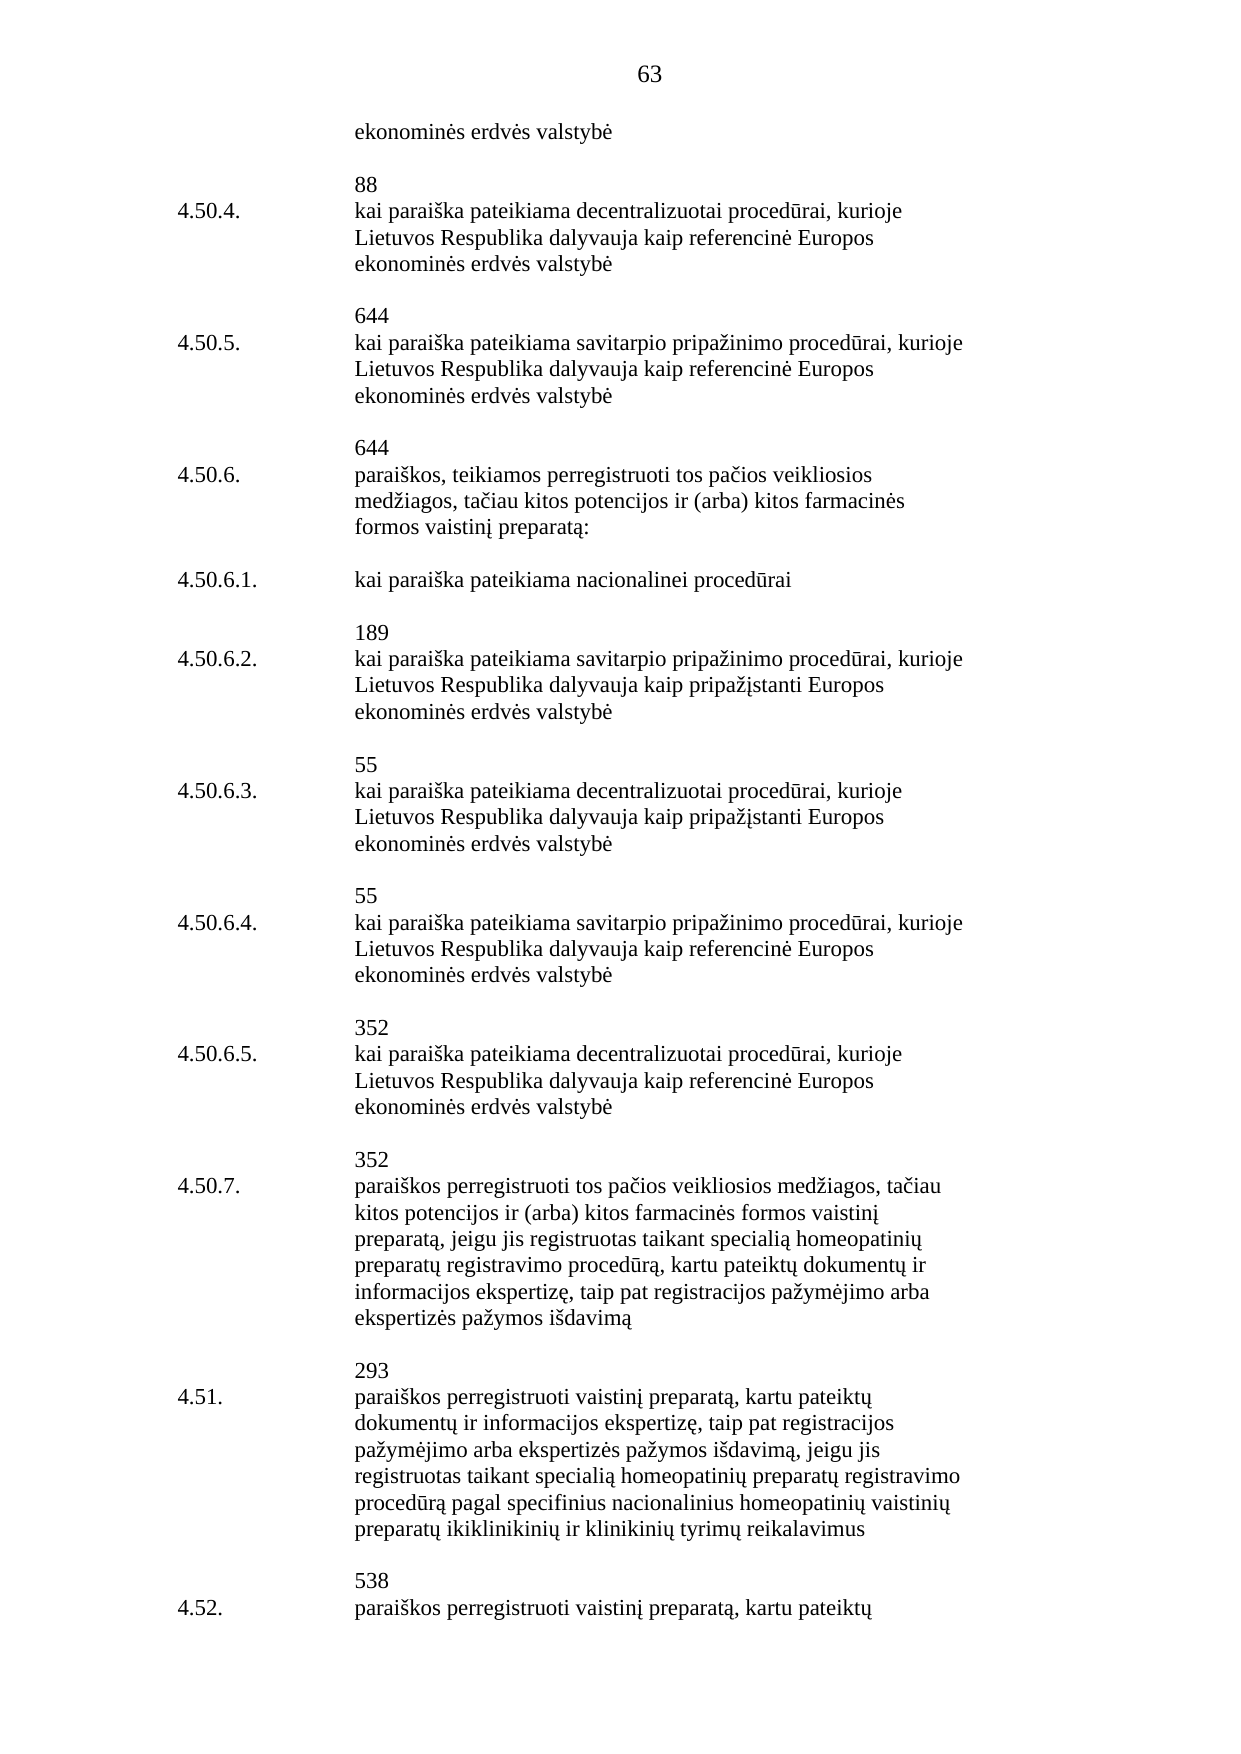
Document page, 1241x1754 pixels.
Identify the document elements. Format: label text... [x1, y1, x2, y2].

text 4.50.6.1. kai paraiška pateikiama nacionalinei procedūrai 189 [177, 566, 974, 645]
text informacijos ekspertizę, taip pat registracijos pažymėjimo arba [354, 1278, 974, 1304]
text 4.50.6.2. kai paraiška pateikiama savitarpio pripažinimo procedūrai, kurioje [177, 645, 974, 672]
text 4.52. paraiškos perregistruoti vaistinį preparatą, kartu pateiktų [177, 1594, 974, 1620]
text kitos potencijos ir (arba) kitos farmacinės formos vaistinį [354, 1199, 974, 1225]
text ekonominės erdvės valstybė 55 [354, 698, 974, 777]
text ekspertizės pažymos išdavimą 293 [354, 1304, 974, 1383]
text 4.51. paraiškos perregistruoti vaistinį preparatą, kartu pateiktų [177, 1383, 974, 1409]
text ekonominės erdvės valstybė 352 [354, 1093, 974, 1172]
text 4.50.6.3. kai paraiška pateikiama decentralizuotai procedūrai, kurioje [177, 777, 974, 803]
text ekonominės erdvės valstybė 644 [354, 250, 974, 329]
text Lietuvos Respublika dalyvauja kaip pripažįstanti Europos [354, 672, 974, 698]
text registruotas taikant specialią homeopatinių preparatų registravimo [354, 1462, 974, 1488]
text Lietuvos Respublika dalyvauja kaip pripažįstanti Europos [354, 803, 974, 830]
text procedūrą pagal specifinius nacionalinius homeopatinių vaistinių [354, 1488, 974, 1515]
text ekonominės erdvės valstybė 644 [354, 382, 974, 461]
text ekonominės erdvės valstybė 88 [354, 118, 974, 197]
text 4.50.6.4. kai paraiška pateikiama savitarpio pripažinimo procedūrai, kurioje [177, 909, 974, 935]
text 4.50.7. paraiškos perregistruoti tos pačios veikliosios medžiagos, tačiau [177, 1172, 974, 1199]
text ekonominės erdvės valstybė 55 [354, 830, 974, 909]
text 4.50.4. kai paraiška pateikiama decentralizuotai procedūrai, kurioje [177, 197, 974, 223]
text Lietuvos Respublika dalyvauja kaip referencinė Europos [354, 355, 974, 382]
text preparatų ikiklinikinių ir klinikinių tyrimų reikalavimus 538 [354, 1515, 974, 1594]
text preparatų registravimo procedūrą, kartu pateiktų dokumentų ir [354, 1251, 974, 1278]
text medžiagos, tačiau kitos potencijos ir (arba) kitos farmacinės [354, 487, 974, 513]
text Lietuvos Respublika dalyvauja kaip referencinė Europos [354, 223, 974, 250]
text 4.50.6. paraiškos, teikiamos perregistruoti tos pačios veikliosios [177, 461, 974, 487]
text Lietuvos Respublika dalyvauja kaip referencinė Europos [354, 1067, 974, 1093]
text ekonominės erdvės valstybė 352 [354, 961, 974, 1041]
text pažymėjimo arba ekspertizės pažymos išdavimą, jeigu jis [354, 1436, 974, 1462]
text 4.50.6.5. kai paraiška pateikiama decentralizuotai procedūrai, kurioje [177, 1041, 974, 1067]
text preparatą, jeigu jis registruotas taikant specialią homeopatinių [354, 1225, 974, 1251]
text dokumentų ir informacijos ekspertizę, taip pat registracijos [354, 1409, 974, 1436]
text 4.50.5. kai paraiška pateikiama savitarpio pripažinimo procedūrai, kurioje [177, 329, 974, 355]
text Lietuvos Respublika dalyvauja kaip referencinė Europos [354, 935, 974, 961]
text formos vaistinį preparatą: [354, 513, 974, 566]
